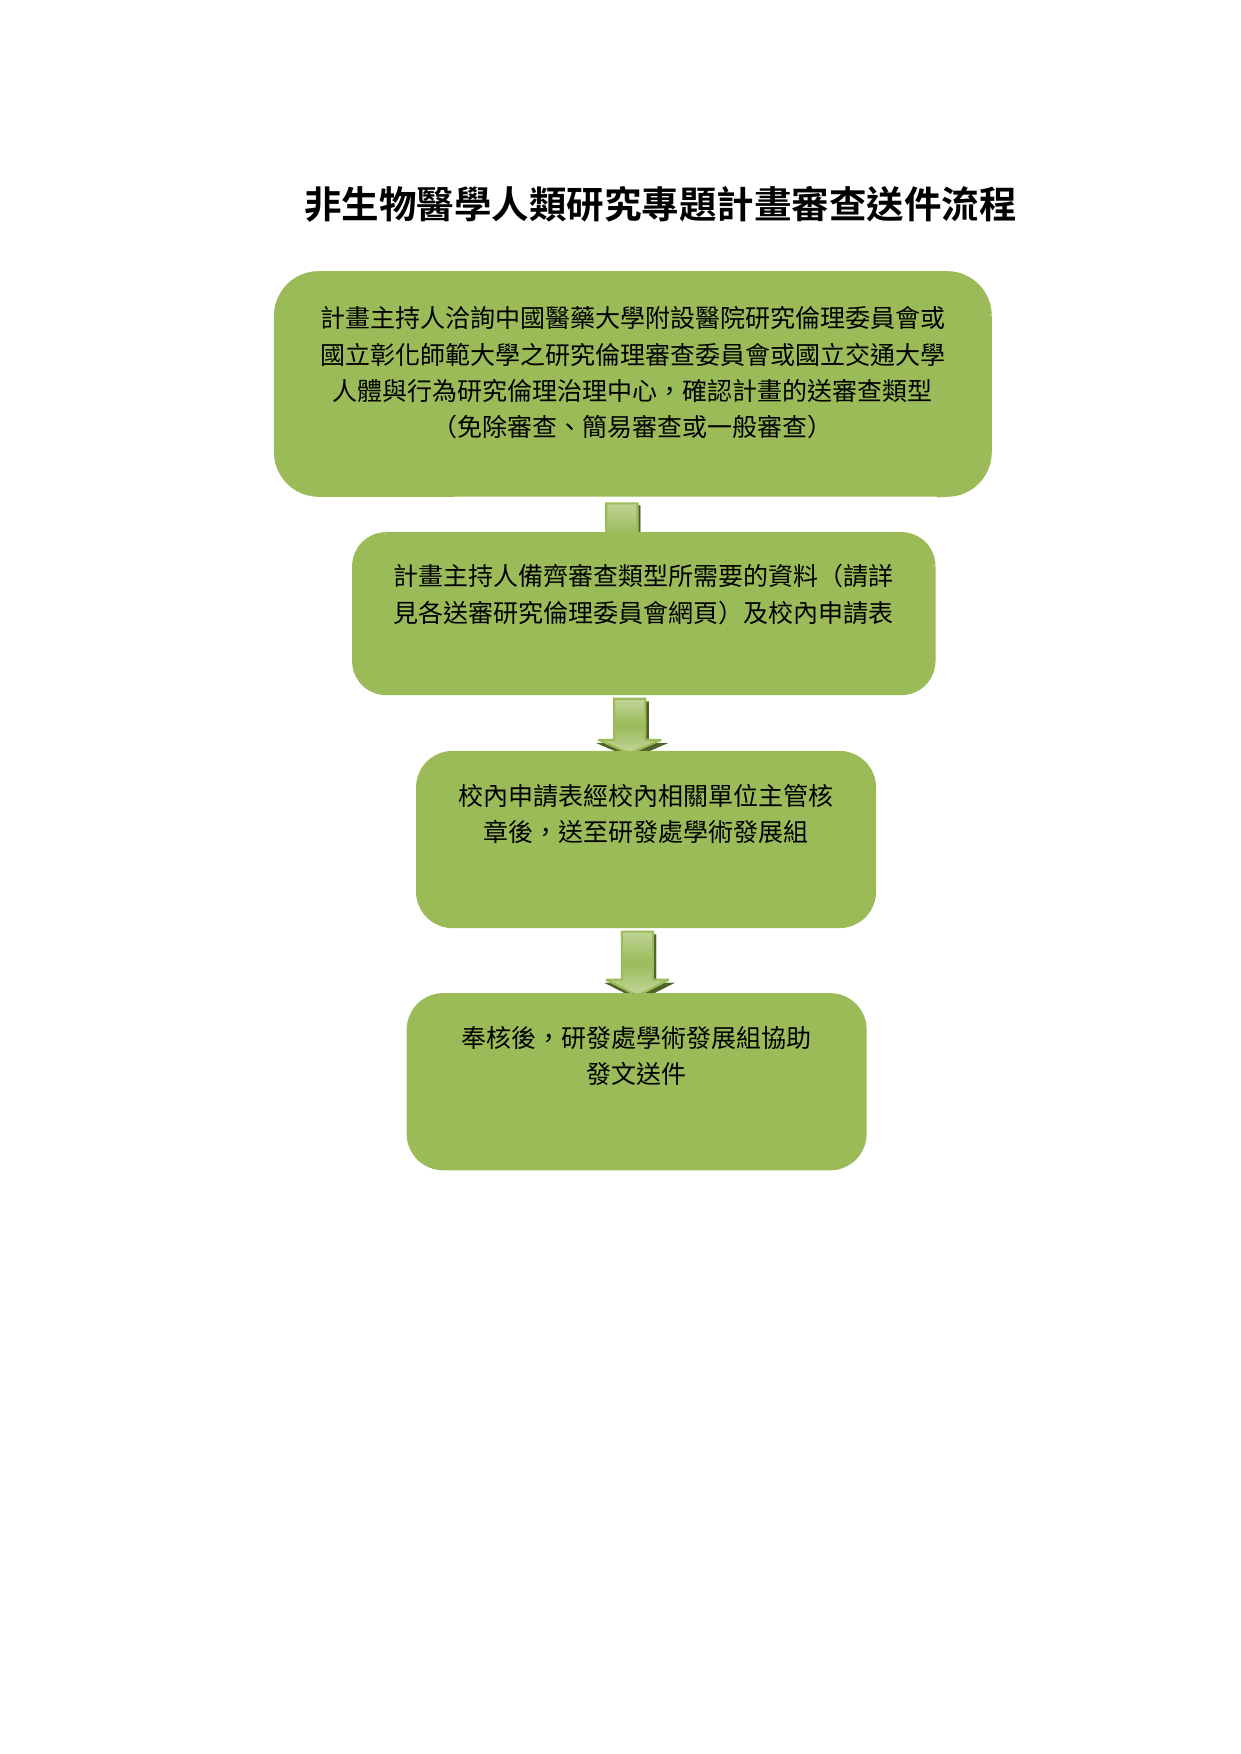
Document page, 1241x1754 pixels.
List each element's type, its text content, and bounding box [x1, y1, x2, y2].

text 非生物醫學人類研究專題計畫審查送件流程 [187, 164, 1053, 239]
